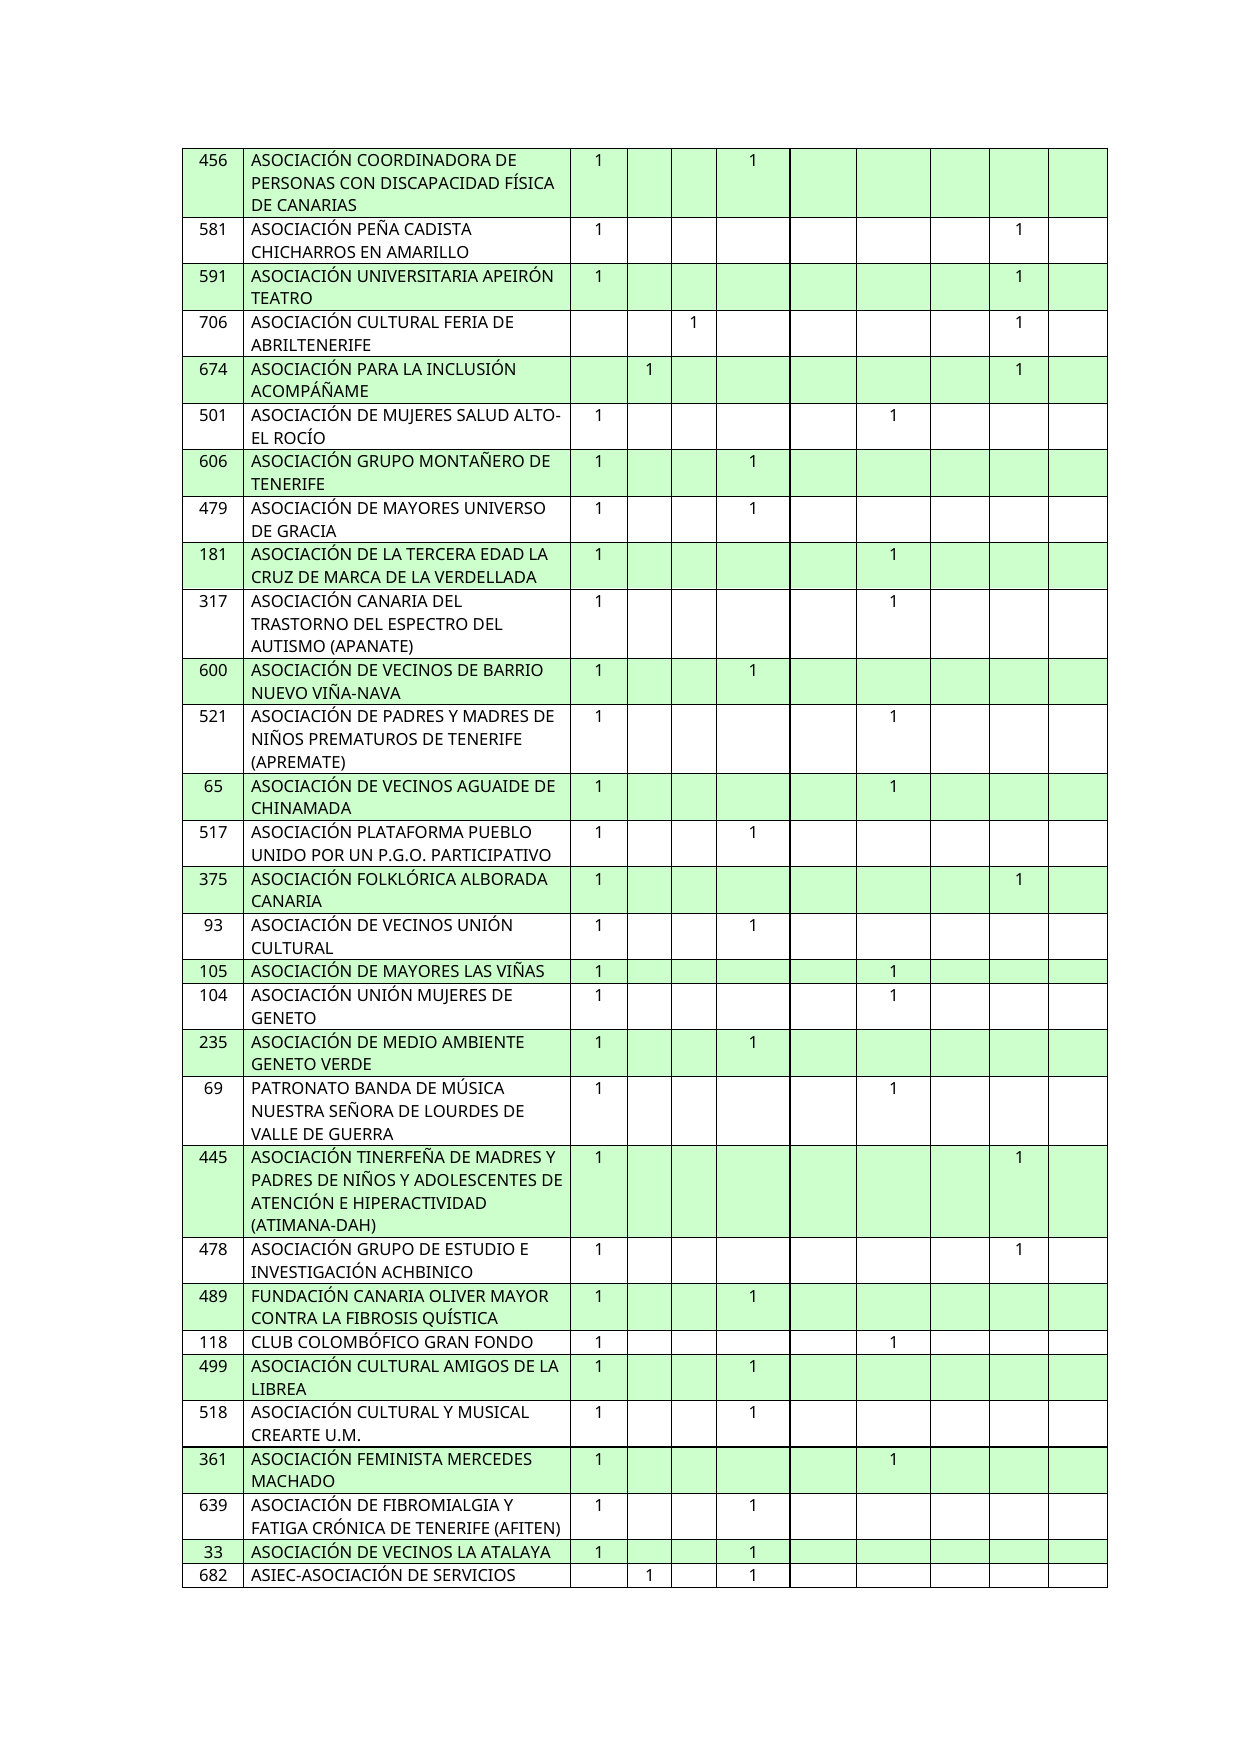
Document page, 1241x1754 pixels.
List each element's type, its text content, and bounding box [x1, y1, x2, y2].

table_cell ASOCIACIÓN DE MAYORES UNIVERSO DE GRACIA [244, 497, 570, 542]
table_cell [717, 960, 789, 983]
table_cell [717, 311, 789, 356]
table_cell [857, 1401, 930, 1446]
table_cell [931, 1331, 989, 1353]
table_cell ASOCIACIÓN FEMINISTA MERCEDES MACHADO [244, 1448, 570, 1493]
table_cell ASOCIACIÓN GRUPO MONTAÑERO DE TENERIFE [244, 450, 570, 496]
table_cell [1049, 960, 1107, 983]
table_cell 1 [990, 311, 1048, 356]
table_cell 1 [857, 590, 930, 658]
table_cell [1049, 1401, 1107, 1446]
table_cell [931, 1494, 989, 1539]
table_cell [628, 659, 671, 704]
table_cell [931, 404, 989, 449]
table_cell [1049, 1284, 1107, 1330]
table_cell [717, 590, 789, 658]
table_cell 478 [183, 1238, 243, 1283]
table_cell [717, 1146, 789, 1237]
table_cell 1 [571, 1030, 627, 1076]
table_cell ASOCIACIÓN DE MAYORES LAS VIÑAS [244, 960, 570, 983]
table_cell 479 [183, 497, 243, 542]
table_cell 1 [571, 1401, 627, 1446]
table_cell [1049, 1540, 1107, 1563]
table_cell [628, 1540, 671, 1563]
table_cell ASOCIACIÓN PLATAFORMA PUEBLO UNIDO POR UN P.G.O. PARTICIPATIVO [244, 821, 570, 866]
table_cell [931, 914, 989, 959]
table_cell [931, 1284, 989, 1330]
table_cell [791, 659, 856, 704]
table_cell ASOCIACIÓN UNIVERSITARIA APEIRÓN TEATRO [244, 264, 570, 310]
table_cell [857, 1540, 930, 1563]
table_cell [628, 821, 671, 866]
table_cell 1 [672, 311, 716, 356]
table_cell CLUB COLOMBÓFICO GRAN FONDO [244, 1331, 570, 1353]
table_cell ASIEC-ASOCIACIÓN DE SERVICIOS [244, 1564, 570, 1587]
table_cell [931, 1238, 989, 1283]
table_cell [1049, 311, 1107, 356]
table_cell ASOCIACIÓN DE VECINOS AGUAIDE DE CHINAMADA [244, 774, 570, 820]
table_cell [791, 960, 856, 983]
table_cell [990, 659, 1048, 704]
table_cell [717, 705, 789, 773]
table_cell [791, 1564, 856, 1587]
table_cell [717, 357, 789, 403]
table_cell 65 [183, 774, 243, 820]
table_cell 1 [571, 1284, 627, 1330]
table_cell [791, 1331, 856, 1353]
table_cell [628, 705, 671, 773]
table_cell [672, 1355, 716, 1400]
table_cell [717, 1331, 789, 1353]
table_cell [672, 1030, 716, 1076]
table_cell [791, 1284, 856, 1330]
table_cell [672, 1077, 716, 1145]
table_cell [931, 1448, 989, 1493]
table_cell [990, 404, 1048, 449]
table_cell [857, 1238, 930, 1283]
table_cell [628, 404, 671, 449]
table_cell [990, 1540, 1048, 1563]
table_cell [857, 1030, 930, 1076]
table_cell 1 [571, 1146, 627, 1237]
table_cell [791, 774, 856, 820]
table_cell [791, 497, 856, 542]
table_cell 1 [571, 1540, 627, 1563]
table_cell [1049, 1355, 1107, 1400]
table_cell [791, 984, 856, 1029]
table_cell [628, 497, 671, 542]
table_cell 1 [717, 1540, 789, 1563]
table_cell [990, 984, 1048, 1029]
table_cell [791, 1494, 856, 1539]
table_cell 1 [990, 357, 1048, 403]
table_cell [628, 311, 671, 356]
table_cell 1 [717, 149, 789, 217]
table_cell [672, 1331, 716, 1353]
table_cell [857, 218, 930, 263]
table_cell [857, 1284, 930, 1330]
table_cell ASOCIACIÓN TINERFEÑA DE MADRES Y PADRES DE NIÑOS Y ADOLESCENTES DE ATENCIÓN E HIPERACTIVIDAD (ATIMANA-DAH) [244, 1146, 570, 1237]
table_cell [628, 1238, 671, 1283]
table_cell [990, 1284, 1048, 1330]
table_cell 499 [183, 1355, 243, 1400]
table_cell 1 [717, 450, 789, 496]
table_cell [1049, 218, 1107, 263]
table_cell 1 [857, 543, 930, 588]
table_cell [990, 497, 1048, 542]
table_cell 1 [990, 264, 1048, 310]
table_cell 1 [571, 1355, 627, 1400]
table_cell [1049, 404, 1107, 449]
table_cell [628, 450, 671, 496]
table_cell ASOCIACIÓN COORDINADORA DE PERSONAS CON DISCAPACIDAD FÍSICA DE CANARIAS [244, 149, 570, 217]
table_cell 1 [571, 497, 627, 542]
table_cell [931, 1030, 989, 1076]
table_cell 1 [571, 914, 627, 959]
table_cell 1 [571, 705, 627, 773]
table_cell [672, 1494, 716, 1539]
table_cell [672, 984, 716, 1029]
table_cell [857, 659, 930, 704]
table_cell [990, 1564, 1048, 1587]
table_cell 1 [857, 1331, 930, 1353]
table_cell [791, 590, 856, 658]
table_cell [1049, 357, 1107, 403]
table_cell [931, 659, 989, 704]
table_cell [672, 497, 716, 542]
table_cell [628, 1331, 671, 1353]
table_cell 1 [571, 1238, 627, 1283]
table_cell ASOCIACIÓN FOLKLÓRICA ALBORADA CANARIA [244, 867, 570, 913]
table_cell ASOCIACIÓN DE MUJERES SALUD ALTO-EL ROCÍO [244, 404, 570, 449]
table_cell 1 [990, 1238, 1048, 1283]
table_cell 1 [857, 705, 930, 773]
table_cell 1 [571, 264, 627, 310]
table_cell [791, 264, 856, 310]
table_cell [628, 960, 671, 983]
table_cell ASOCIACIÓN DE LA TERCERA EDAD LA CRUZ DE MARCA DE LA VERDELLADA [244, 543, 570, 588]
table_cell ASOCIACIÓN DE VECINOS UNIÓN CULTURAL [244, 914, 570, 959]
table_cell [857, 821, 930, 866]
table_cell 1 [571, 984, 627, 1029]
table_cell [672, 1564, 716, 1587]
table_cell 489 [183, 1284, 243, 1330]
table_cell [931, 1401, 989, 1446]
table_cell [990, 914, 1048, 959]
table_cell [628, 149, 671, 217]
table_cell [672, 867, 716, 913]
table_cell [672, 264, 716, 310]
table_cell 1 [571, 867, 627, 913]
table_cell [1049, 1030, 1107, 1076]
table_cell [628, 590, 671, 658]
table_cell 375 [183, 867, 243, 913]
table_cell [990, 960, 1048, 983]
table_cell [791, 867, 856, 913]
table_cell [931, 264, 989, 310]
table_cell [931, 590, 989, 658]
table_cell 518 [183, 1401, 243, 1446]
table_cell [672, 357, 716, 403]
table_cell [931, 774, 989, 820]
table_cell [931, 1564, 989, 1587]
table_cell [791, 149, 856, 217]
table_cell [1049, 821, 1107, 866]
table_cell [672, 543, 716, 588]
table_cell [1049, 774, 1107, 820]
table_cell [931, 984, 989, 1029]
table_cell [791, 543, 856, 588]
table_cell 682 [183, 1564, 243, 1587]
table_cell 1 [990, 1146, 1048, 1237]
table_cell [791, 1401, 856, 1446]
table_cell [990, 1494, 1048, 1539]
table_cell [571, 1564, 627, 1587]
table_cell [628, 1146, 671, 1237]
table_cell [628, 1448, 671, 1493]
table_cell ASOCIACIÓN DE VECINOS DE BARRIO NUEVO VIÑA-NAVA [244, 659, 570, 704]
table_cell [931, 1355, 989, 1400]
table_cell [1049, 659, 1107, 704]
table_cell 1 [857, 404, 930, 449]
table_cell [931, 960, 989, 983]
table_cell 1 [717, 1494, 789, 1539]
table_cell ASOCIACIÓN PARA LA INCLUSIÓN ACOMPÁÑAME [244, 357, 570, 403]
table_cell [672, 914, 716, 959]
table_cell 1 [857, 984, 930, 1029]
table_cell [1049, 705, 1107, 773]
table_cell PATRONATO BANDA DE MÚSICA NUESTRA SEÑORA DE LOURDES DE VALLE DE GUERRA [244, 1077, 570, 1145]
table_cell [990, 1448, 1048, 1493]
table_cell 1 [571, 659, 627, 704]
table_cell [717, 774, 789, 820]
table_cell [1049, 497, 1107, 542]
table_cell [791, 404, 856, 449]
table_cell ASOCIACIÓN DE MEDIO AMBIENTE GENETO VERDE [244, 1030, 570, 1076]
table_cell [1049, 264, 1107, 310]
table_cell [990, 1331, 1048, 1353]
table_cell ASOCIACIÓN CULTURAL FERIA DE ABRILTENERIFE [244, 311, 570, 356]
table_cell [628, 1355, 671, 1400]
table_cell [931, 821, 989, 866]
table_cell ASOCIACIÓN CULTURAL AMIGOS DE LA LIBREA [244, 1355, 570, 1400]
table_cell [990, 1401, 1048, 1446]
table_cell 1 [571, 590, 627, 658]
table_cell ASOCIACIÓN DE VECINOS LA ATALAYA [244, 1540, 570, 1563]
table_cell 521 [183, 705, 243, 773]
table_cell [672, 1448, 716, 1493]
table_cell 1 [571, 1494, 627, 1539]
table_cell [628, 984, 671, 1029]
table_cell 674 [183, 357, 243, 403]
table_cell [931, 357, 989, 403]
table_cell [857, 264, 930, 310]
table_cell [857, 1494, 930, 1539]
table_cell [628, 1401, 671, 1446]
table_cell 1 [571, 960, 627, 983]
table_cell 1 [990, 218, 1048, 263]
table_cell [990, 821, 1048, 866]
table_cell [791, 1030, 856, 1076]
table_cell [672, 1238, 716, 1283]
table_cell [990, 705, 1048, 773]
table_cell [1049, 1564, 1107, 1587]
table_cell [628, 1030, 671, 1076]
table_cell [857, 1564, 930, 1587]
table_cell 1 [717, 1284, 789, 1330]
table_cell [571, 311, 627, 356]
table_cell [672, 774, 716, 820]
table_cell 1 [571, 450, 627, 496]
table_cell [791, 357, 856, 403]
table_cell [672, 1540, 716, 1563]
table_cell 445 [183, 1146, 243, 1237]
table_cell FUNDACIÓN CANARIA OLIVER MAYOR CONTRA LA FIBROSIS QUÍSTICA [244, 1284, 570, 1330]
table_cell [857, 867, 930, 913]
table_cell 1 [628, 1564, 671, 1587]
table_cell [1049, 450, 1107, 496]
table_cell [672, 705, 716, 773]
table_cell [1049, 984, 1107, 1029]
table_cell 581 [183, 218, 243, 263]
table_cell [628, 264, 671, 310]
table_cell ASOCIACIÓN UNIÓN MUJERES DE GENETO [244, 984, 570, 1029]
table_cell [931, 1077, 989, 1145]
table_cell [717, 543, 789, 588]
table_cell ASOCIACIÓN GRUPO DE ESTUDIO E INVESTIGACIÓN ACHBINICO [244, 1238, 570, 1283]
table_cell 1 [857, 1448, 930, 1493]
table_cell 361 [183, 1448, 243, 1493]
table_cell [931, 450, 989, 496]
table_cell [628, 218, 671, 263]
table_cell ASOCIACIÓN CULTURAL Y MUSICAL CREARTE U.M. [244, 1401, 570, 1446]
table_cell [931, 497, 989, 542]
table_cell 600 [183, 659, 243, 704]
table_cell [1049, 590, 1107, 658]
table_cell [1049, 1448, 1107, 1493]
table_cell [717, 404, 789, 449]
table_cell [990, 543, 1048, 588]
table_cell [672, 821, 716, 866]
table_cell 1 [628, 357, 671, 403]
table_cell ASOCIACIÓN DE FIBROMIALGIA Y FATIGA CRÓNICA DE TENERIFE (AFITEN) [244, 1494, 570, 1539]
table_cell [857, 357, 930, 403]
table_cell [717, 1238, 789, 1283]
table_cell [1049, 1331, 1107, 1353]
table_cell [1049, 1146, 1107, 1237]
table_cell [1049, 543, 1107, 588]
table_cell [791, 1238, 856, 1283]
table_cell 1 [571, 1448, 627, 1493]
table_cell [931, 218, 989, 263]
table_cell [672, 659, 716, 704]
table_cell [1049, 1238, 1107, 1283]
table_cell 1 [857, 774, 930, 820]
table_cell [931, 1146, 989, 1237]
table_cell [791, 1355, 856, 1400]
table_cell 1 [717, 914, 789, 959]
table_cell 1 [571, 1077, 627, 1145]
table_cell [628, 914, 671, 959]
table_cell [990, 774, 1048, 820]
table_cell 591 [183, 264, 243, 310]
table_cell [628, 774, 671, 820]
table_cell 1 [717, 1401, 789, 1446]
table_cell [791, 705, 856, 773]
table_cell [931, 1540, 989, 1563]
table_cell [1049, 1494, 1107, 1539]
table_cell [717, 867, 789, 913]
table_cell [791, 1077, 856, 1145]
table_cell [990, 1077, 1048, 1145]
table_cell [628, 1077, 671, 1145]
table_cell 1 [857, 1077, 930, 1145]
table_cell [717, 218, 789, 263]
table_cell [628, 1284, 671, 1330]
table_cell 104 [183, 984, 243, 1029]
table_cell [857, 497, 930, 542]
table_cell [672, 1284, 716, 1330]
table_cell 235 [183, 1030, 243, 1076]
table_cell [628, 867, 671, 913]
table_cell [672, 590, 716, 658]
table_cell [717, 984, 789, 1029]
table_cell [672, 218, 716, 263]
table_cell [791, 1448, 856, 1493]
table_cell [990, 450, 1048, 496]
table_cell [791, 450, 856, 496]
table_cell [931, 543, 989, 588]
table_cell [857, 450, 930, 496]
table_cell 1 [571, 543, 627, 588]
table_cell 1 [571, 774, 627, 820]
table_cell 118 [183, 1331, 243, 1353]
table_cell [791, 914, 856, 959]
table_cell 33 [183, 1540, 243, 1563]
table_cell [990, 590, 1048, 658]
table_cell 1 [717, 821, 789, 866]
table_cell 606 [183, 450, 243, 496]
table_cell 1 [717, 1030, 789, 1076]
table_cell 1 [717, 1564, 789, 1587]
table_cell [791, 1146, 856, 1237]
table_cell ASOCIACIÓN DE PADRES Y MADRES DE NIÑOS PREMATUROS DE TENERIFE (APREMATE) [244, 705, 570, 773]
table_cell [1049, 867, 1107, 913]
table_cell 1 [990, 867, 1048, 913]
table_cell [857, 1146, 930, 1237]
table_cell [571, 357, 627, 403]
table_cell [857, 914, 930, 959]
table_cell 317 [183, 590, 243, 658]
table_cell 1 [571, 149, 627, 217]
table_cell [672, 1146, 716, 1237]
table_cell [791, 218, 856, 263]
table_cell 1 [571, 404, 627, 449]
table_cell [672, 404, 716, 449]
table_cell [717, 1448, 789, 1493]
table_cell 1 [857, 960, 930, 983]
table_cell 706 [183, 311, 243, 356]
table_cell [857, 1355, 930, 1400]
table_cell [931, 705, 989, 773]
table_cell [931, 149, 989, 217]
table_cell 69 [183, 1077, 243, 1145]
table_cell ASOCIACIÓN PEÑA CADISTA CHICHARROS EN AMARILLO [244, 218, 570, 263]
table_cell [717, 1077, 789, 1145]
table_cell 1 [571, 1331, 627, 1353]
table_cell 181 [183, 543, 243, 588]
table_cell 93 [183, 914, 243, 959]
table_cell 105 [183, 960, 243, 983]
table_cell [1049, 914, 1107, 959]
table_cell [672, 960, 716, 983]
table_cell [791, 1540, 856, 1563]
table_cell [990, 1355, 1048, 1400]
table_cell [672, 1401, 716, 1446]
table_cell [717, 264, 789, 310]
table_cell [791, 821, 856, 866]
table_cell 639 [183, 1494, 243, 1539]
table_cell 501 [183, 404, 243, 449]
table_cell [857, 311, 930, 356]
table_cell ASOCIACIÓN CANARIA DEL TRASTORNO DEL ESPECTRO DEL AUTISMO (APANATE) [244, 590, 570, 658]
table_cell [672, 450, 716, 496]
table_cell 1 [717, 659, 789, 704]
table_cell [628, 543, 671, 588]
table_cell [857, 149, 930, 217]
table_cell [791, 311, 856, 356]
table_cell 1 [717, 1355, 789, 1400]
table_cell 1 [571, 218, 627, 263]
table_cell [1049, 149, 1107, 217]
table_cell 1 [571, 821, 627, 866]
table_cell [990, 149, 1048, 217]
table_cell [931, 311, 989, 356]
table_cell 1 [717, 497, 789, 542]
table_cell 456 [183, 149, 243, 217]
table_cell [931, 867, 989, 913]
table_cell [1049, 1077, 1107, 1145]
table_cell 517 [183, 821, 243, 866]
table_cell [628, 1494, 671, 1539]
table_cell [990, 1030, 1048, 1076]
table_cell [672, 149, 716, 217]
